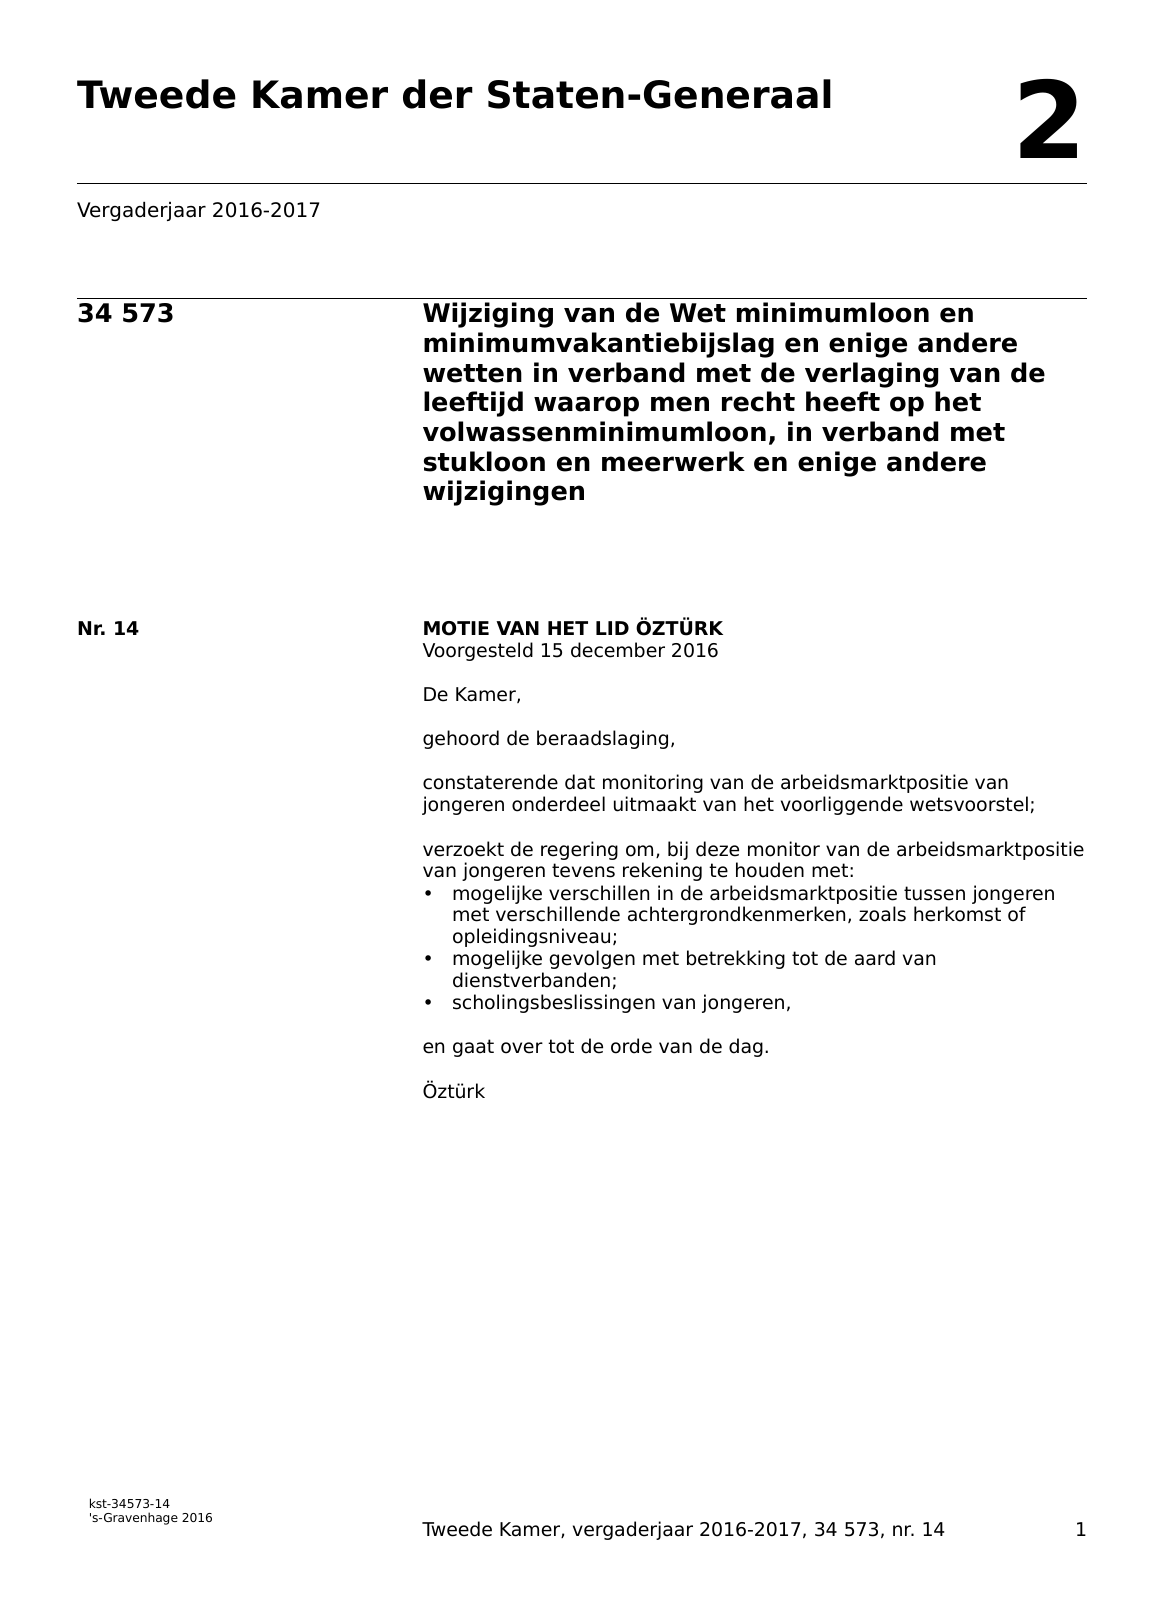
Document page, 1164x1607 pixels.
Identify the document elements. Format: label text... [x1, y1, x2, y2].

text Öztürk [422, 1081, 1087, 1103]
text gehoord de beraadslaging, [422, 728, 1087, 750]
text De Kamer, [422, 684, 1087, 706]
text • mogelijke verschillen in de arbeidsmarktpositie tussen jongeren met verschillende achtergrondkenmerken, zoals herkomst of opleidingsniveau; [422, 882, 1087, 948]
table_cell Vergaderjaar 2016-2017 [77, 184, 1087, 298]
text constaterende dat monitoring van de arbeidsmarktpositie van jongeren onderdeel uitmaakt van het voorliggende wetsvoorstel; [422, 772, 1087, 816]
table_header 2 [886, 59, 1087, 183]
table_header Tweede Kamer der Staten-Generaal [77, 59, 886, 183]
text Voorgesteld 15 december 2016 [422, 640, 1087, 662]
text en gaat over tot de orde van de dag. [422, 1036, 1087, 1058]
subtitle Nr. 14 MOTIE VAN HET LID ÖZTÜRK [77, 618, 1087, 640]
subtitle 34 573 Wijziging van de Wet minimumloon en minimumvakantiebijslag en enige andere wetten in verband met de verlaging van de leeftijd waarop men recht heeft op het volwassenminimumloon, in verband met stukloon en meerwerk en enige andere wijzigingen [77, 299, 1087, 507]
text 's-Gravenhage 2016 [88, 1511, 323, 1525]
text • mogelijke gevolgen met betrekking tot de aard van dienstverbanden; [422, 948, 1087, 992]
text kst-34573-14 [88, 1497, 323, 1511]
text verzoekt de regering om, bij deze monitor van de arbeidsmarktpositie van jongeren tevens rekening te houden met: [422, 838, 1087, 882]
text • scholingsbeslissingen van jongeren, [422, 992, 1087, 1014]
